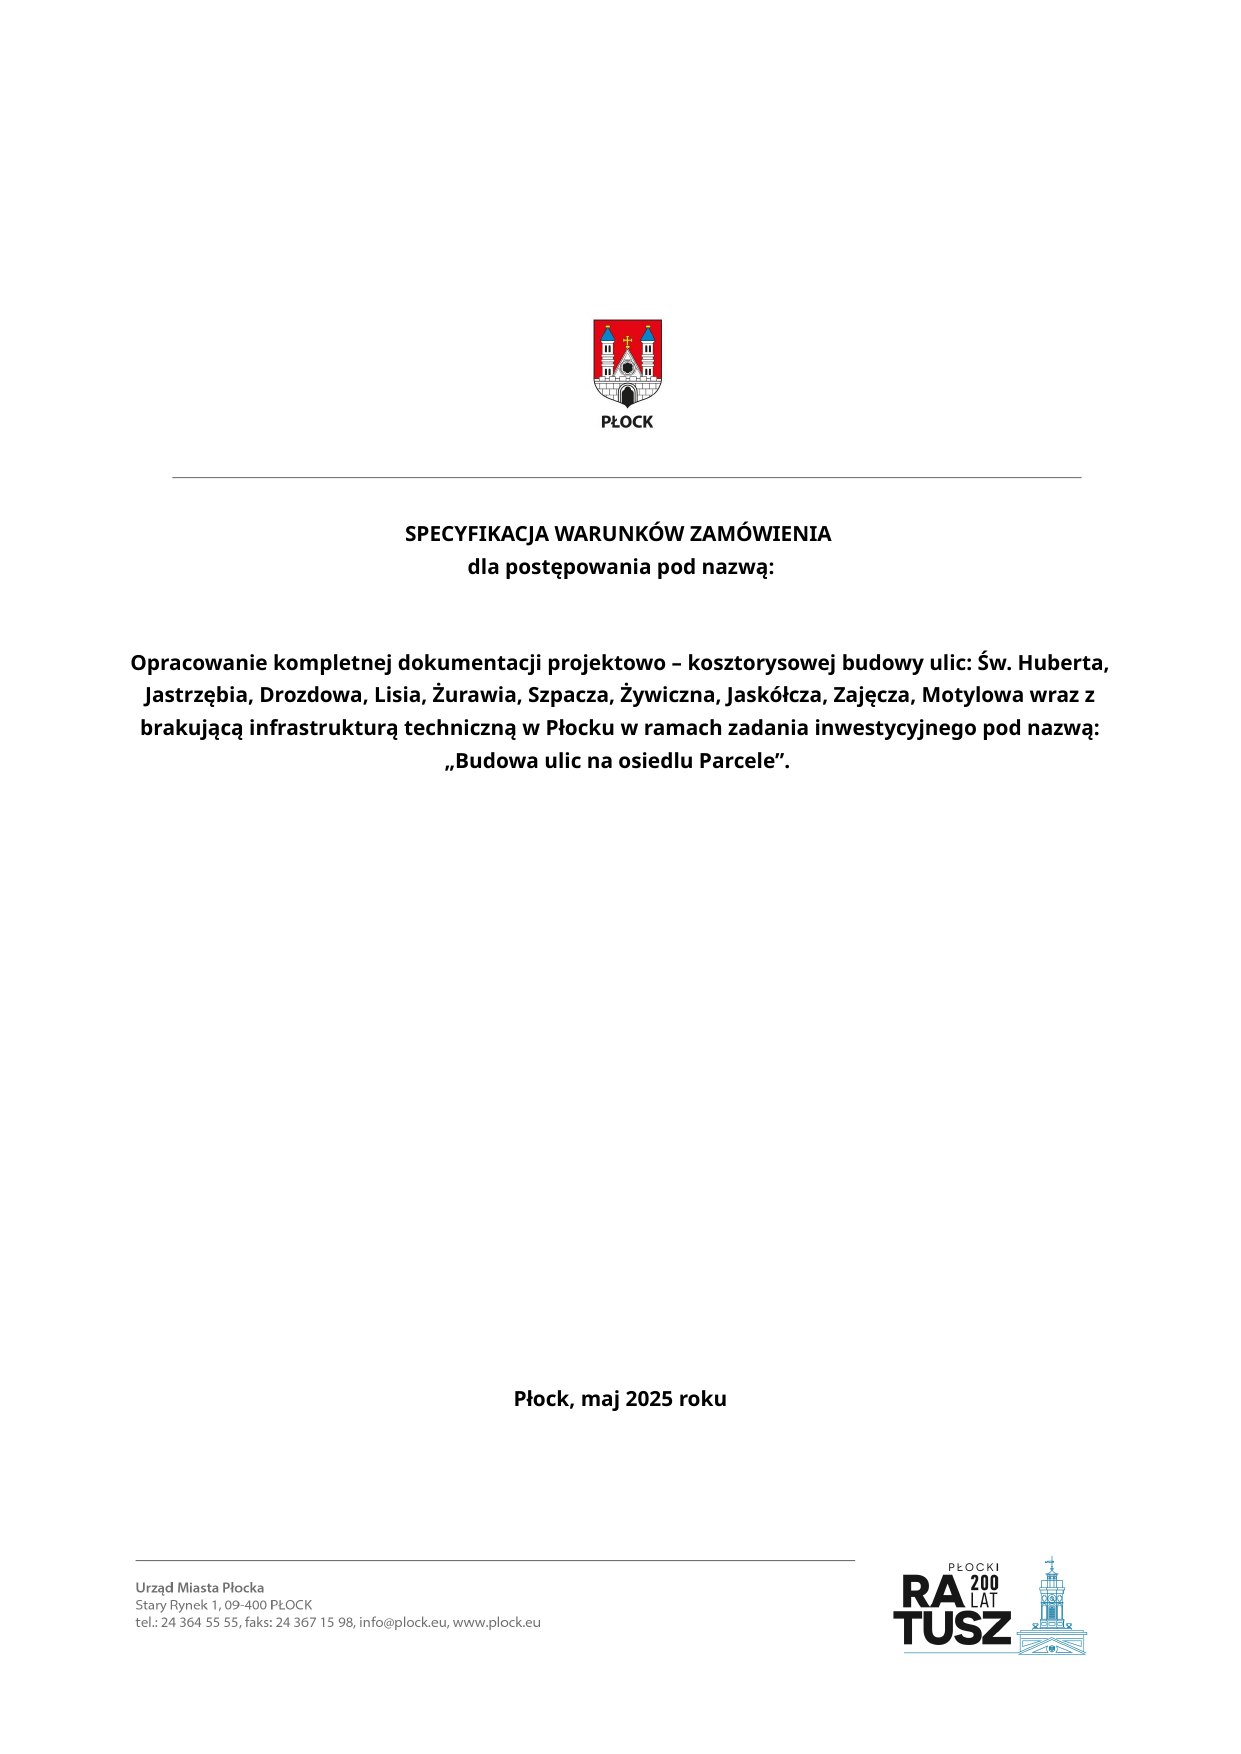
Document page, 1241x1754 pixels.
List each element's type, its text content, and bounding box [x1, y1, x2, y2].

text Opracowanie kompletnej dokumentacji projektowo – kosztorysowej budowy ulic: Św. Huberta, Jastrzębia, Drozdowa, Lisia, Żurawia, Szpacza, Żywiczna, Jaskółcza, Zajęcza, Motylowa wraz z brakującą infrastrukturą techniczną w Płocku w ramach zadania inwestycyjnego pod nazwą: „Budowa ulic na osiedlu Parcele”. [118, 648, 1122, 774]
text [120, 273, 1122, 293]
picture [7, 1526, 1228, 1678]
text Płock, maj 2025 roku [118, 1384, 1122, 1413]
picture [13, 293, 1240, 516]
text SPECYFIKACJA WARUNKÓW ZAMÓWIENIA [120, 516, 1122, 548]
text dla postępowania pod nazwą: [120, 552, 1122, 580]
